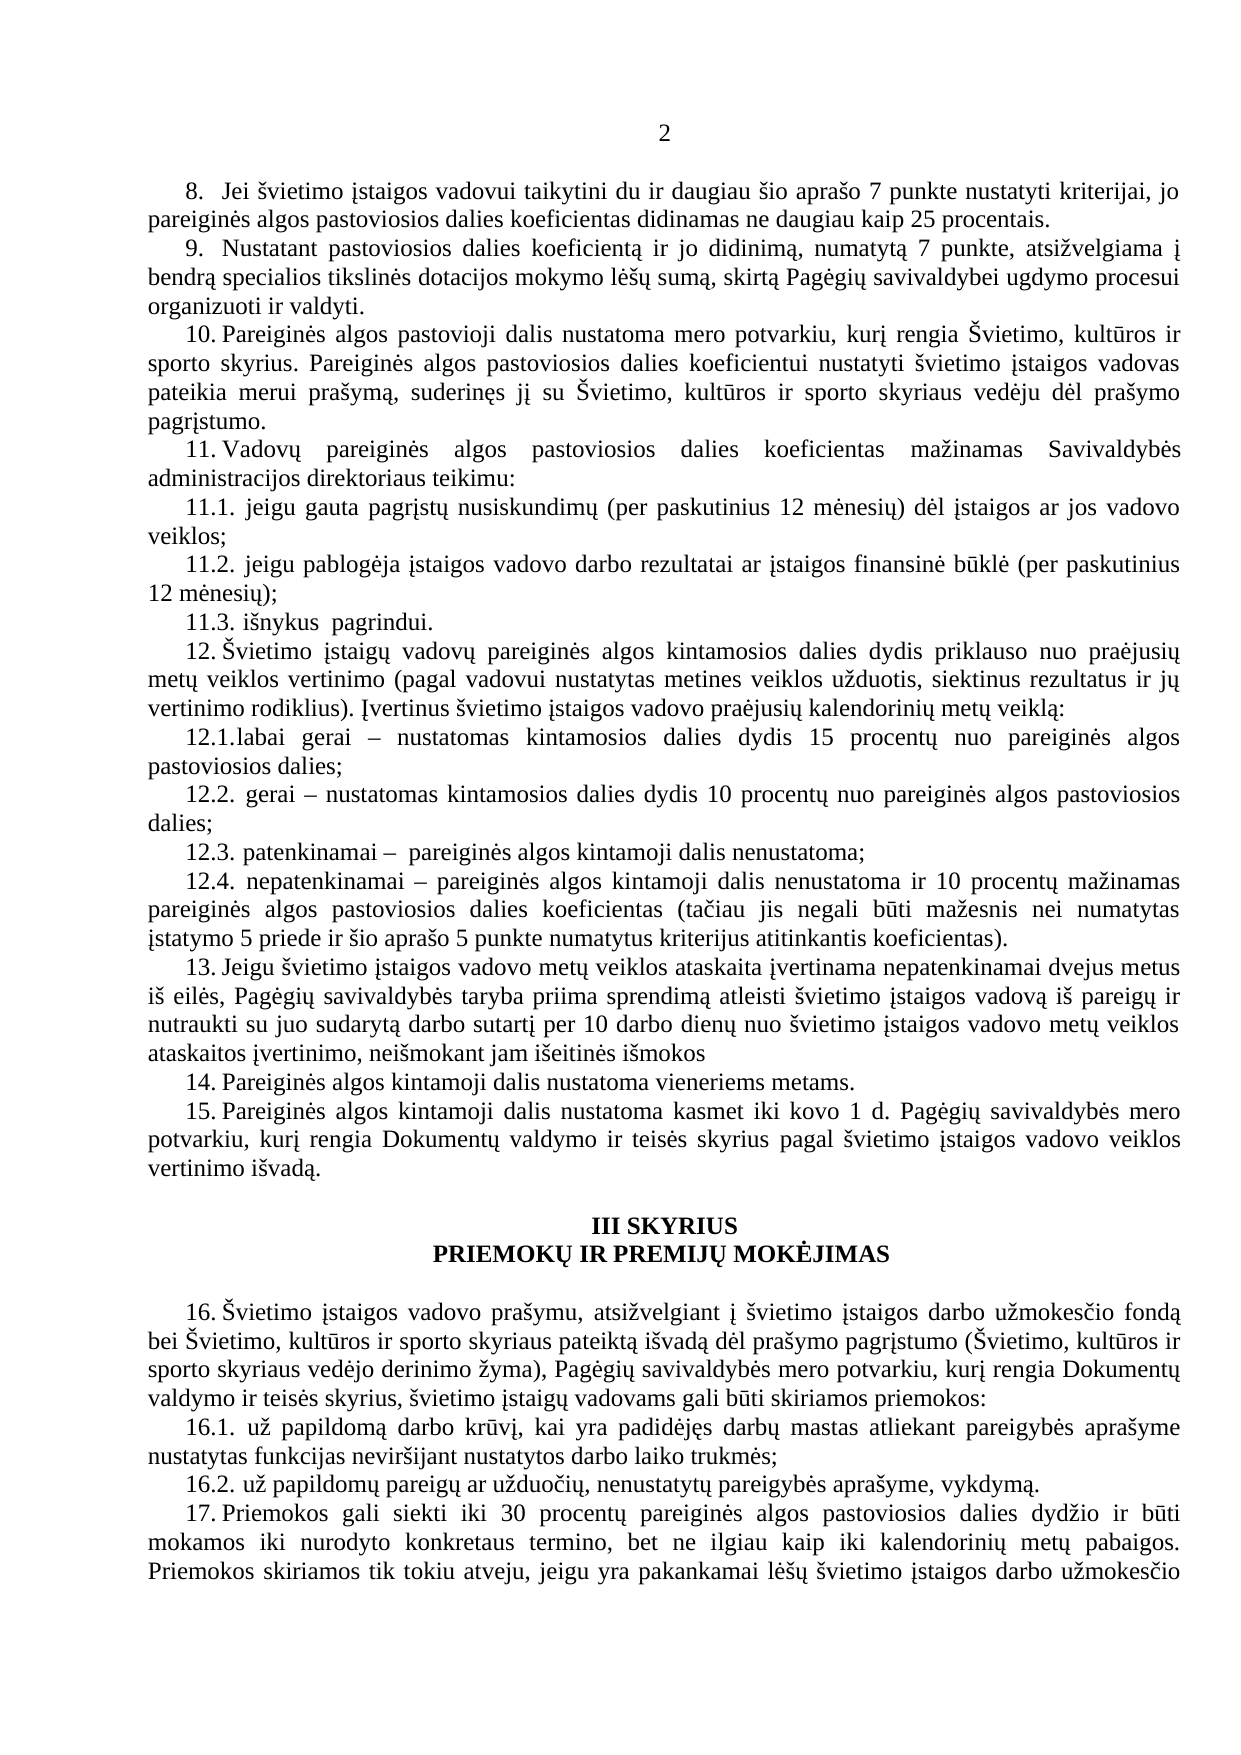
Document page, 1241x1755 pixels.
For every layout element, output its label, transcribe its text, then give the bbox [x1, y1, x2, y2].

text 11.1. jeigu gauta pagrįstų nusiskundimų (per paskutinius 12 mėnesių) dėl įstaigos ar jos vadovo veiklos; [148, 492, 1181, 549]
text 13. Jeigu švietimo įstaigos vadovo metų veiklos ataskaita įvertinama nepatenkinamai dvejus metus iš eilės, Pagėgių savivaldybės taryba priima sprendimą atleisti švietimo įstaigos vadovą iš pareigų ir nutraukti su juo sudarytą darbo sutartį per 10 darbo dienų nuo švietimo įstaigos vadovo metų veiklos ataskaitos įvertinimo, neišmokant jam išeitinės išmokos [148, 952, 1181, 1067]
text 16.2. už papildomų pareigų ar užduočių, nenustatytų pareigybės aprašyme, vykdymą. [185, 1469, 1181, 1498]
text 17. Priemokos gali siekti iki 30 procentų pareiginės algos pastoviosios dalies dydžio ir būti mokamos iki nurodyto konkretaus termino, bet ne ilgiau kaip iki kalendorinių metų pabaigos. Priemokos skiriamos tik tokiu atveju, jeigu yra pakankamai lėšų švietimo įstaigos darbo užmokesčio [148, 1498, 1181, 1584]
text 9. Nustatant pastoviosios dalies koeficientą ir jo didinimą, numatytą 7 punkte, atsižvelgiama į bendrą specialios tikslinės dotacijos mokymo lėšų sumą, skirtą Pagėgių savivaldybei ugdymo procesui organizuoti ir valdyti. [148, 233, 1181, 319]
text PRIEMOKŲ IR PREMIJŲ MOKĖJIMAS [148, 1239, 1181, 1268]
text 10. Pareiginės algos pastovioji dalis nustatoma mero potvarkiu, kurį rengia Švietimo, kultūros ir sporto skyrius. Pareiginės algos pastoviosios dalies koeficientui nustatyti švietimo įstaigos vadovas pateikia merui prašymą, suderinęs jį su Švietimo, kultūros ir sporto skyriaus vedėju dėl prašymo pagrįstumo. [148, 319, 1181, 434]
text 14. Pareiginės algos kintamoji dalis nustatoma vieneriems metams. [185, 1067, 1181, 1096]
text 12. Švietimo įstaigų vadovų pareiginės algos kintamosios dalies dydis priklauso nuo praėjusių metų veiklos vertinimo (pagal vadovui nustatytas metines veiklos užduotis, siektinus rezultatus ir jų vertinimo rodiklius). Įvertinus švietimo įstaigos vadovo praėjusių kalendorinių metų veiklą: [148, 636, 1181, 722]
text 16. Švietimo įstaigos vadovo prašymu, atsižvelgiant į švietimo įstaigos darbo užmokesčio fondą bei Švietimo, kultūros ir sporto skyriaus pateiktą išvadą dėl prašymo pagrįstumo (Švietimo, kultūros ir sporto skyriaus vedėjo derinimo žyma), Pagėgių savivaldybės mero potvarkiu, kurį rengia Dokumentų valdymo ir teisės skyrius, švietimo įstaigų vadovams gali būti skiriamos priemokos: [148, 1297, 1181, 1412]
text 11.2. jeigu pablogėja įstaigos vadovo darbo rezultatai ar įstaigos finansinė būklė (per paskutinius 12 mėnesių); [148, 549, 1181, 607]
text 11. Vadovų pareiginės algos pastoviosios dalies koeficientas mažinamas Savivaldybės administracijos direktoriaus teikimu: [148, 434, 1181, 492]
text 15. Pareiginės algos kintamoji dalis nustatoma kasmet iki kovo 1 d. Pagėgių savivaldybės mero potvarkiu, kurį rengia Dokumentų valdymo ir teisės skyrius pagal švietimo įstaigos vadovo veiklos vertinimo išvadą. [148, 1096, 1181, 1182]
text 11.3. išnykus pagrindui. [185, 607, 1181, 636]
text 8. Jei švietimo įstaigos vadovui taikytini du ir daugiau šio aprašo 7 punkte nustatyti kriterijai, jo pareiginės algos pastoviosios dalies koeficientas didinamas ne daugiau kaip 25 procentais. [148, 176, 1181, 233]
text III SKYRIUS [148, 1211, 1181, 1239]
text 16.1. už papildomą darbo krūvį, kai yra padidėjęs darbų mastas atliekant pareigybės aprašyme nustatytas funkcijas neviršijant nustatytos darbo laiko trukmės; [148, 1412, 1181, 1469]
text 12.3. patenkinamai – pareiginės algos kintamoji dalis nenustatoma; [148, 837, 1181, 866]
text 12.4. nepatenkinamai – pareiginės algos kintamoji dalis nenustatoma ir 10 procentų mažinamas pareiginės algos pastoviosios dalies koeficientas (tačiau jis negali būti mažesnis nei numatytas įstatymo 5 priede ir šio aprašo 5 punkte numatytus kriterijus atitinkantis koeficientas). [148, 866, 1181, 952]
text 12.1. labai gerai – nustatomas kintamosios dalies dydis 15 procentų nuo pareiginės algos pastoviosios dalies; [148, 722, 1181, 779]
text 12.2. gerai – nustatomas kintamosios dalies dydis 10 procentų nuo pareiginės algos pastoviosios dalies; [148, 779, 1181, 837]
